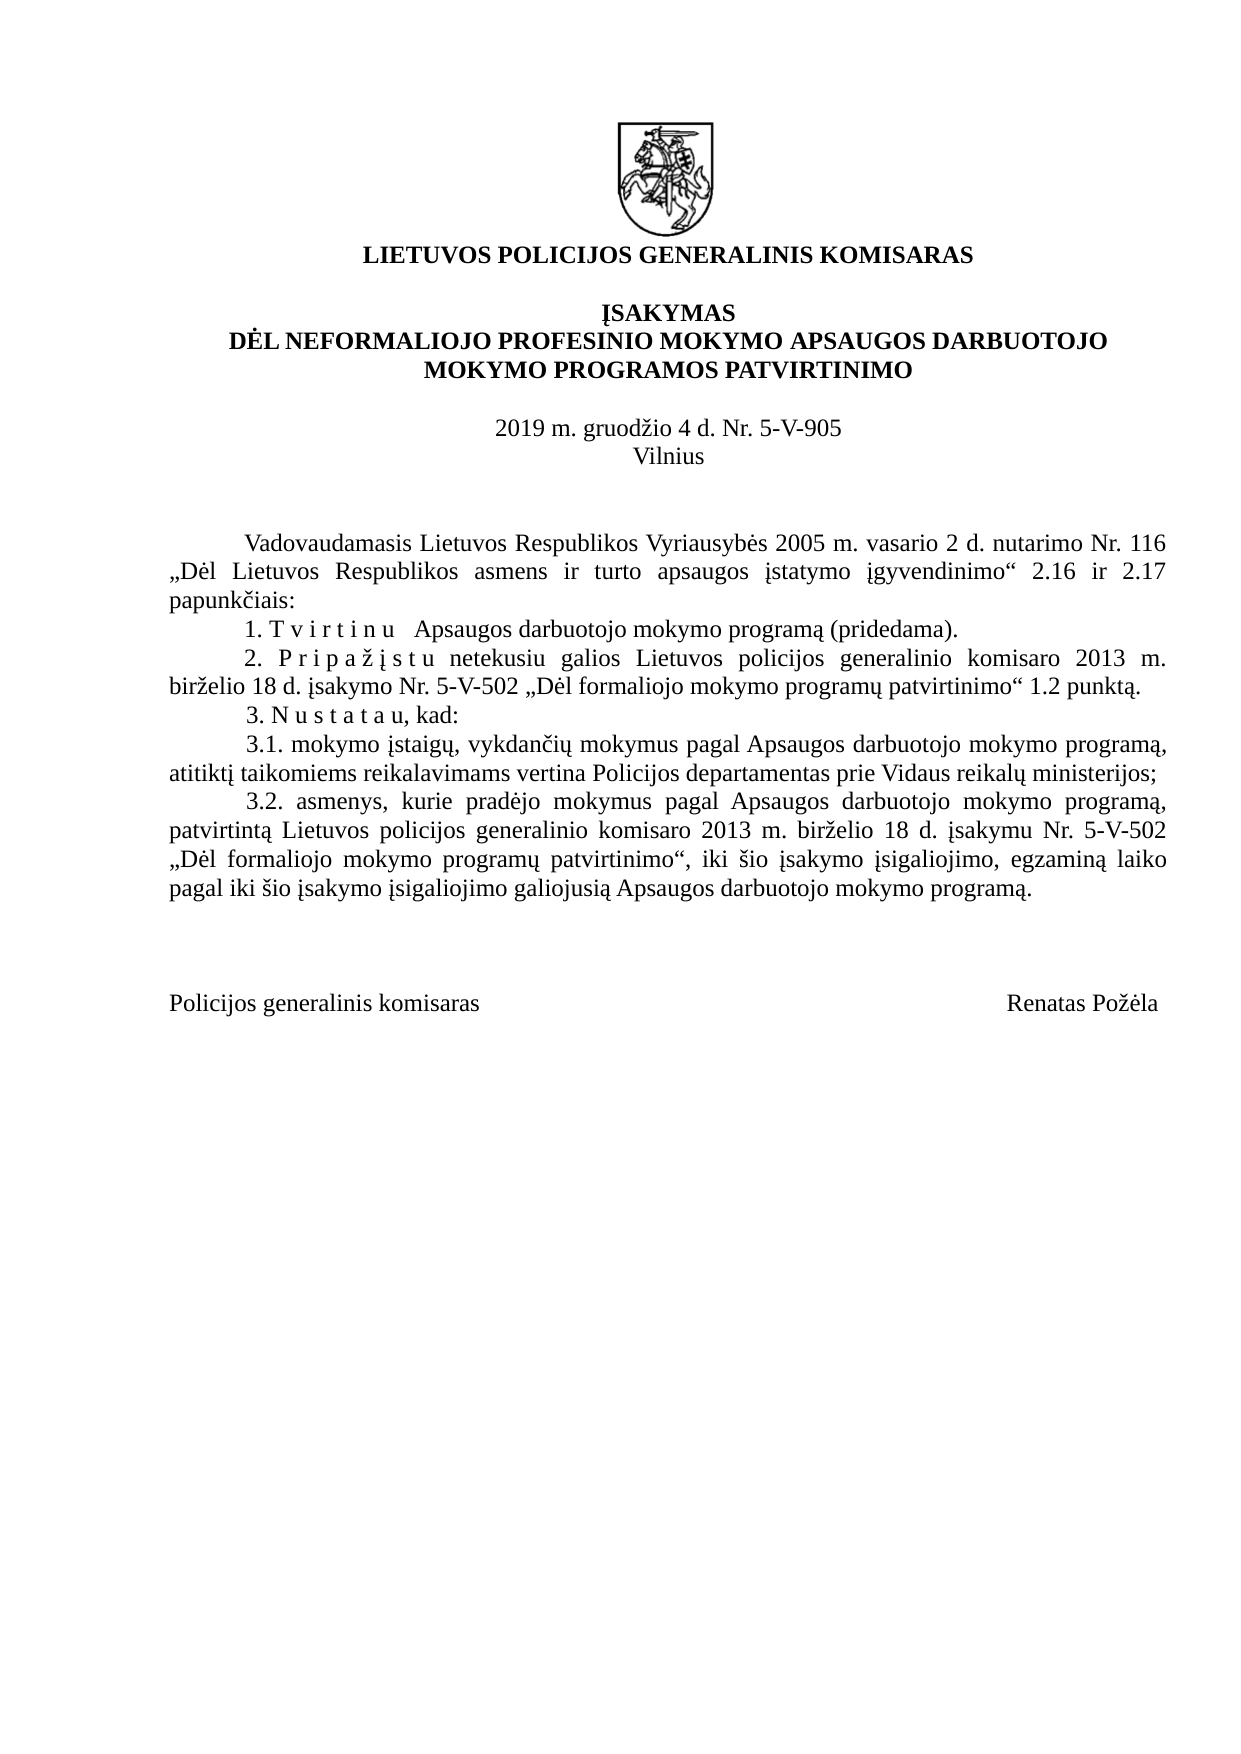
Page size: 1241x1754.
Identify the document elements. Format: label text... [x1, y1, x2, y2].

text Policijos generalinis komisaras Renatas Požėla [169, 988, 1168, 1016]
text 2. Pripažįstu netekusiu galios Lietuvos policijos generalinio komisaro 2013 m. birželio 18 d. įsakymo Nr. 5-V-502 „Dėl formaliojo mokymo programų patvirtinimo“ 1.2 punktą. [169, 643, 1168, 700]
text 3.1. mokymo įstaigų, vykdančių mokymus pagal Apsaugos darbuotojo mokymo programą, atitiktį taikomiems reikalavimams vertina Policijos departamentas prie Vidaus reikalų ministerijos; [169, 729, 1168, 786]
text 3.2. asmenys, kurie pradėjo mokymus pagal Apsaugos darbuotojo mokymo programą, patvirtintą Lietuvos policijos generalinio komisaro 2013 m. birželio 18 d. įsakymu Nr. 5-V-502 „Dėl formaliojo mokymo programų patvirtinimo“, iki šio įsakymo įsigaliojimo, egzaminą laiko pagal iki šio įsakymo įsigaliojimo galiojusią Apsaugos darbuotojo mokymo programą. [169, 786, 1168, 901]
text Vilnius [169, 441, 1168, 470]
text 1. Tvirtinu Apsaugos darbuotojo mokymo programą (pridedama). [169, 614, 1168, 643]
text 2019 m. gruodžio 4 d. Nr. 5-V-905 [169, 413, 1168, 441]
text 3. Nustatau, kad: [169, 700, 1168, 729]
text DĖL NEFORMALIOJO PROFESINIO MOKYMO APSAUGOS DARBUOTOJO MOKYMO PROGRAMOS PATVIRTINIMO [169, 326, 1168, 384]
text LIETUVOS POLICIJOS GENERALINIS KOMISARAS [169, 240, 1168, 269]
text ĮSAKYMAS [169, 298, 1168, 326]
text Vadovaudamasis Lietuvos Respublikos Vyriausybės 2005 m. vasario 2 d. nutarimo Nr. 116 „Dėl Lietuvos Respublikos asmens ir turto apsaugos įstatymo įgyvendinimo“ 2.16 ir 2.17 papunkčiais: [169, 528, 1168, 614]
